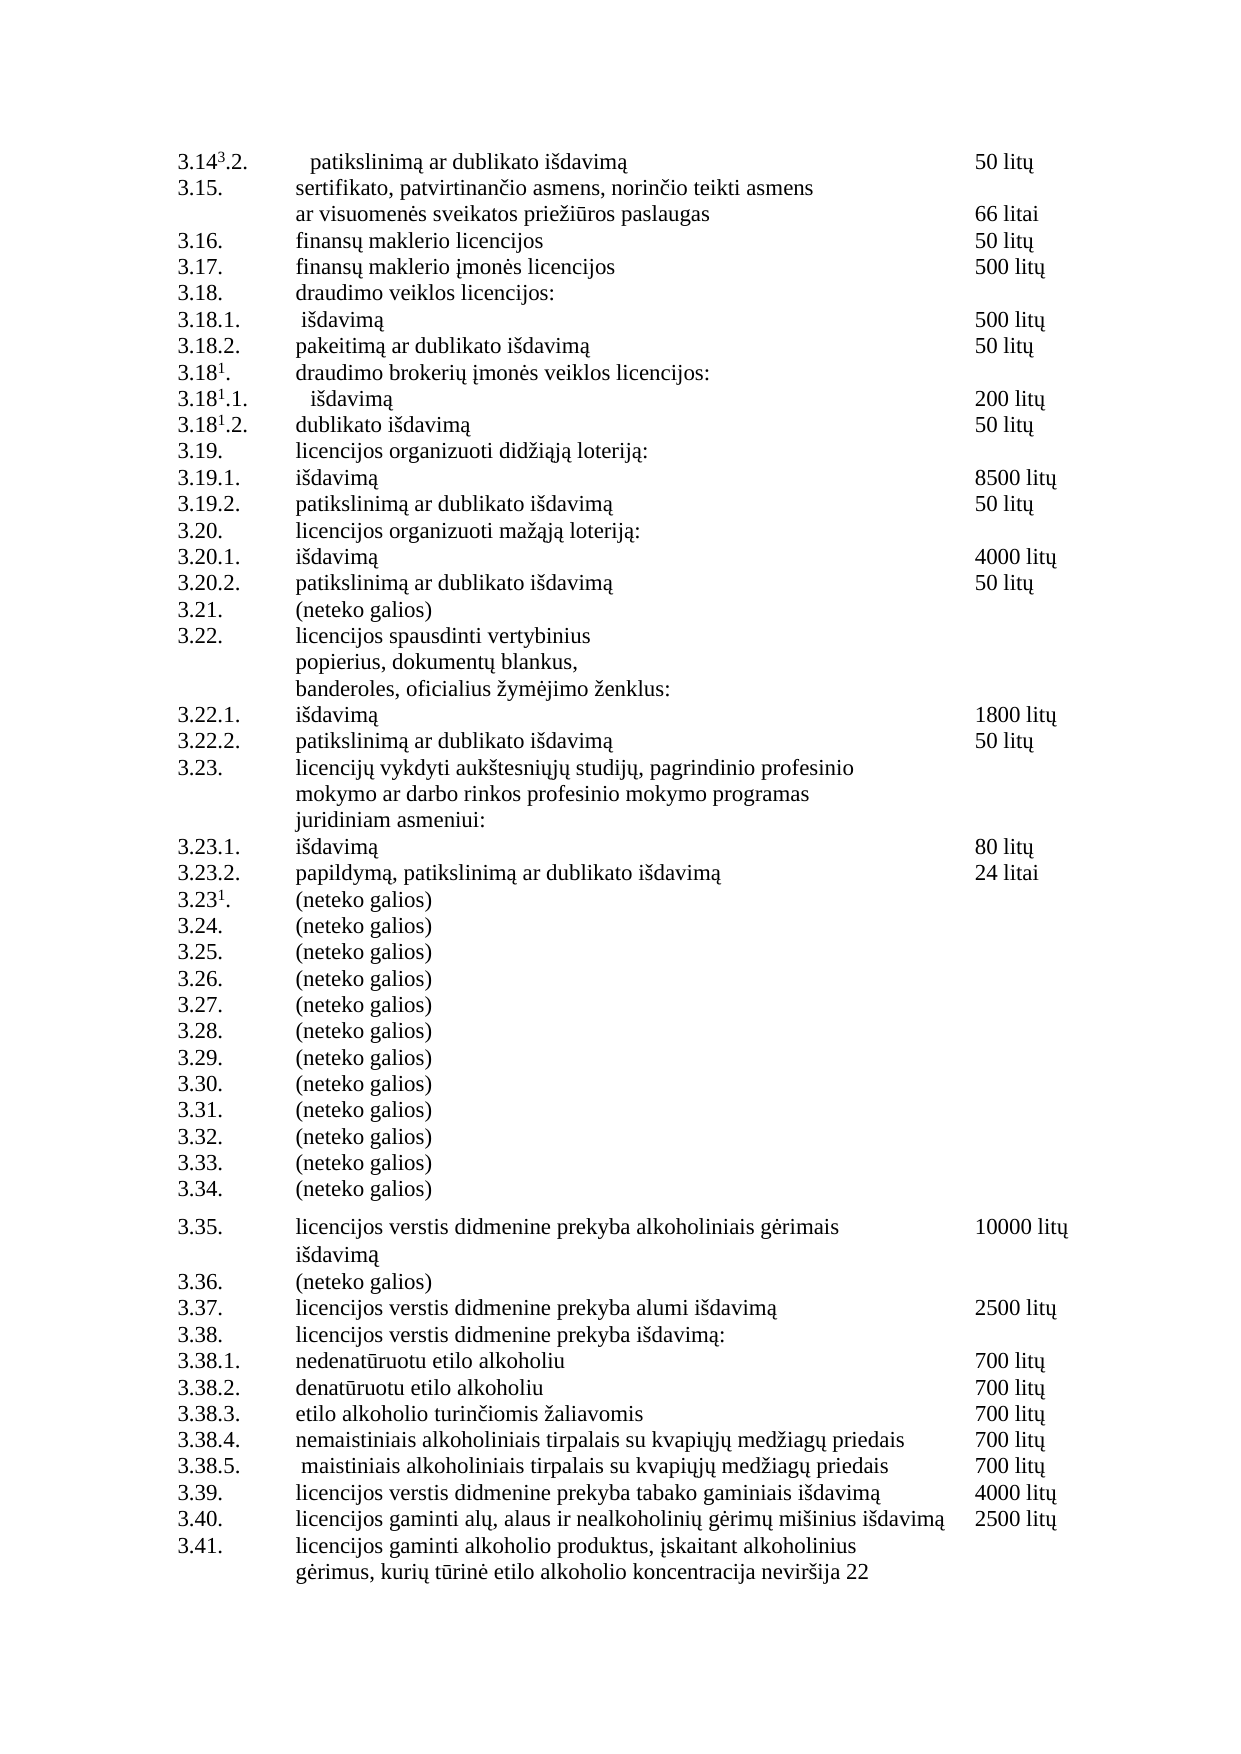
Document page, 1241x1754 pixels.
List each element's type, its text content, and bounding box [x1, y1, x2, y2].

text 3.38.3. etilo alkoholio turinčiomis žaliavomis 700 litų [177, 1400, 1122, 1426]
text 3.23.1. išdavimą 80 litų [177, 833, 1122, 859]
text 3.27. (neteko galios) [177, 991, 1122, 1017]
text 3.37. licencijos verstis didmenine prekyba alumi išdavimą 2500 litų [177, 1294, 1122, 1321]
text 3.18. draudimo veiklos licencijos: [177, 279, 1122, 306]
text 3.231. (neteko galios) [177, 886, 1122, 912]
text 3.33. (neteko galios) [177, 1149, 1122, 1176]
text 3.181.2. dublikato išdavimą 50 litų [177, 411, 1122, 438]
text 3.181. draudimo brokerių įmonės veiklos licencijos: [177, 358, 1122, 385]
text mokymo ar darbo rinkos profesinio mokymo programas [177, 780, 1122, 807]
text 3.38. licencijos verstis didmenine prekyba išdavimą: [177, 1321, 1122, 1347]
text 3.22.2. patikslinimą ar dublikato išdavimą 50 litų [177, 727, 1122, 754]
text 3.19.1. išdavimą 8500 litų [177, 464, 1122, 490]
text išdavimą [177, 1239, 1122, 1268]
text 3.181.1. išdavimą 200 litų [177, 385, 1122, 411]
text 3.35. licencijos verstis didmenine prekyba alkoholiniais gėrimais 10000 litų [177, 1202, 1122, 1239]
text 3.18.1. išdavimą 500 litų [177, 306, 1122, 332]
text 3.26. (neteko galios) [177, 965, 1122, 991]
text 3.15. sertifikato, patvirtinančio asmens, norinčio teikti asmens ar visuomenės sveikatos priežiūros paslaugas 66 litai [177, 174, 1122, 227]
text 3.20. licencijos organizuoti mažąją loteriją: [177, 517, 1122, 543]
text 3.39. licencijos verstis didmenine prekyba tabako gaminiais išdavimą 4000 litų [177, 1479, 1122, 1505]
text 3.22.1. išdavimą 1800 litų [177, 701, 1122, 727]
text 3.17. finansų maklerio įmonės licencijos 500 litų [177, 253, 1122, 279]
text 3.23. licencijų vykdyti aukštesniųjų studijų, pagrindinio profesinio [177, 754, 1122, 780]
text 3.19.2. patikslinimą ar dublikato išdavimą 50 litų [177, 490, 1122, 517]
text 3.40. licencijos gaminti alų, alaus ir nealkoholinių gėrimų mišinius išdavimą 2500 litų [177, 1505, 1122, 1532]
text 3.16. finansų maklerio licencijos 50 litų [177, 227, 1122, 253]
text popierius, dokumentų blankus, [177, 648, 1122, 675]
text gėrimus, kurių tūrinė etilo alkoholio koncentracija neviršija 22 [177, 1558, 1122, 1584]
text 3.19. licencijos organizuoti didžiąją loteriją: [177, 438, 1122, 464]
text 3.30. (neteko galios) [177, 1070, 1122, 1096]
text 3.32. (neteko galios) [177, 1123, 1122, 1149]
text 3.41. licencijos gaminti alkoholio produktus, įskaitant alkoholinius [177, 1532, 1122, 1558]
text juridiniam asmeniui: [177, 807, 1122, 833]
text 3.28. (neteko galios) [177, 1017, 1122, 1044]
text 3.31. (neteko galios) [177, 1096, 1122, 1123]
text 3.143.2. patikslinimą ar dublikato išdavimą 50 litų [177, 148, 1122, 174]
text 3.38.4. nemaistiniais alkoholiniais tirpalais su kvapiųjų medžiagų priedais 700 litų [177, 1426, 1122, 1453]
text 3.21. (neteko galios) [177, 596, 1122, 622]
text 3.24. (neteko galios) [177, 912, 1122, 938]
text 3.34. (neteko galios) [177, 1176, 1122, 1202]
text banderoles, oficialius žymėjimo ženklus: [177, 675, 1122, 701]
text 3.38.2. denatūruotu etilo alkoholiu 700 litų [177, 1373, 1122, 1400]
text 3.29. (neteko galios) [177, 1044, 1122, 1070]
text 3.38.1. nedenatūruotu etilo alkoholiu 700 litų [177, 1347, 1122, 1373]
text 3.23.2. papildymą, patikslinimą ar dublikato išdavimą 24 litai [177, 859, 1122, 886]
text 3.36. (neteko galios) [177, 1268, 1122, 1294]
text 3.18.2. pakeitimą ar dublikato išdavimą 50 litų [177, 332, 1122, 358]
text 3.20.1. išdavimą 4000 litų [177, 543, 1122, 569]
text 3.25. (neteko galios) [177, 938, 1122, 965]
text 3.38.5. maistiniais alkoholiniais tirpalais su kvapiųjų medžiagų priedais 700 litų [177, 1453, 1122, 1479]
text 3.20.2. patikslinimą ar dublikato išdavimą 50 litų [177, 569, 1122, 596]
text 3.22. licencijos spausdinti vertybinius [177, 622, 1122, 648]
